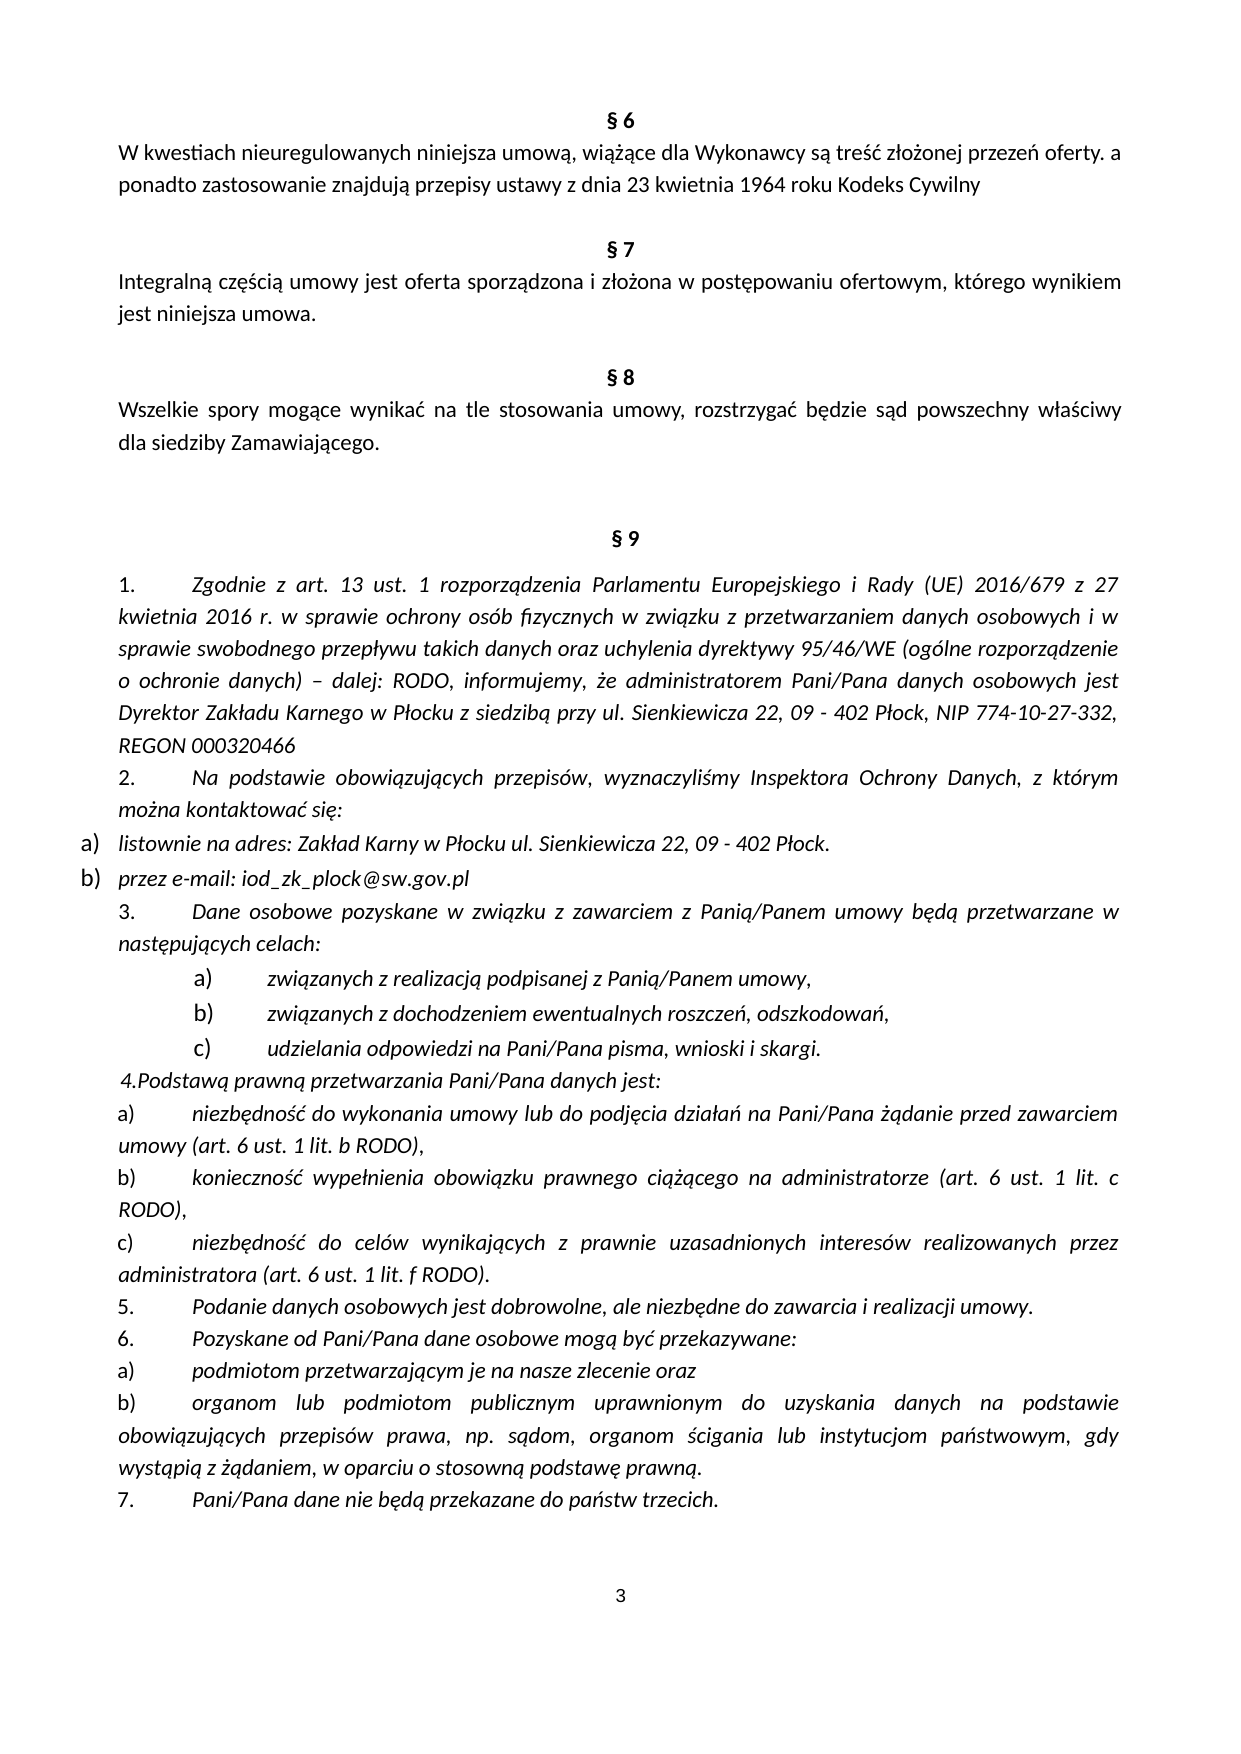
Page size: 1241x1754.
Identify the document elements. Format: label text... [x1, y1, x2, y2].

text Integralną częścią umowy jest oferta sporządzona i złożona w postępowaniu ofertowym, którego wynikiem jest niniejsza umowa. [118, 267, 1123, 327]
text § 7 [118, 235, 1123, 263]
text 4.Podstawą prawną przetwarzania Pani/Pana danych jest: [120, 1067, 1122, 1095]
list podmiotom przetwarzającym je na nasze zlecenie oraz [117, 1356, 1122, 1384]
list udzielania odpowiedzi na Pani/Pana pisma, wnioski i skargi. [193, 1032, 1123, 1062]
list Na podstawie obowiązujących przepisów, wyznaczyliśmy Inspektora Ochrony Danych, z którym można kontaktować się: [118, 763, 1122, 823]
list Zgodnie z art. 13 ust. 1 rozporządzenia Parlamentu Europejskiego i Rady (UE) 2016/679 z 27 kwietnia 2016 r. w sprawie ochrony osób fizycznych w związku z przetwarzaniem danych osobowych i w sprawie swobodnego przepływu takich danych oraz uchylenia dyrektywy 95/46/WE (ogólne rozporządzenie o ochronie danych) – dalej: RODO, informujemy, że administratorem Pani/Pana danych osobowych jest Dyrektor Zakładu Karnego w Płocku z siedzibą przy ul. Sienkiewicza 22, 09 - 402 Płock, NIP 774-10-27-332, REGON 000320466 [118, 570, 1122, 759]
subtitle § 9 [128, 524, 1123, 552]
list Pani/Pana dane nie będą przekazane do państw trzecich. [117, 1485, 1122, 1513]
text W kwestiach nieuregulowanych niniejsza umową, wiążące dla Wykonawcy są treść złożonej przezeń oferty. a ponadto zastosowanie znajdują przepisy ustawy z dnia 23 kwietnia 1964 roku Kodeks Cywilny [118, 138, 1123, 198]
list związanych z dochodzeniem ewentualnych roszczeń, odszkodowań, [193, 997, 1123, 1027]
list niezbędność do wykonania umowy lub do podjęcia działań na Pani/Pana żądanie przed zawarciem umowy (art. 6 ust. 1 lit. b RODO), [117, 1099, 1122, 1159]
list niezbędność do celów wynikających z prawnie uzasadnionych interesów realizowanych przez administratora (art. 6 ust. 1 lit. f RODO). [117, 1228, 1122, 1288]
text Wszelkie spory mogące wynikać na tle stosowania umowy, rozstrzygać będzie sąd powszechny właściwy dla siedziby Zamawiającego. [118, 396, 1123, 456]
text § 6 [118, 106, 1123, 134]
list związanych z realizacją podpisanej z Panią/Panem umowy, [193, 962, 1123, 992]
list listownie na adres: Zakład Karny w Płocku ul. Sienkiewicza 22, 09 - 402 Płock. [80, 827, 1122, 858]
list konieczność wypełnienia obowiązku prawnego ciążącego na administratorze (art. 6 ust. 1 lit. c RODO), [117, 1163, 1122, 1223]
text § 8 [118, 363, 1123, 391]
list przez e-mail: iod_zk_plock@sw.gov.pl [80, 862, 1122, 893]
list Pozyskane od Pani/Pana dane osobowe mogą być przekazywane: [117, 1324, 1122, 1352]
list organom lub podmiotom publicznym uprawnionym do uzyskania danych na podstawie obowiązujących przepisów prawa, np. sądom, organom ścigania lub instytucjom państwowym, gdy wystąpią z żądaniem, w oparciu o stosowną podstawę prawną. [117, 1388, 1122, 1481]
list Dane osobowe pozyskane w związku z zawarciem z Panią/Panem umowy będą przetwarzane w następujących celach: [118, 897, 1122, 957]
list Podanie danych osobowych jest dobrowolne, ale niezbędne do zawarcia i realizacji umowy. [117, 1292, 1122, 1320]
